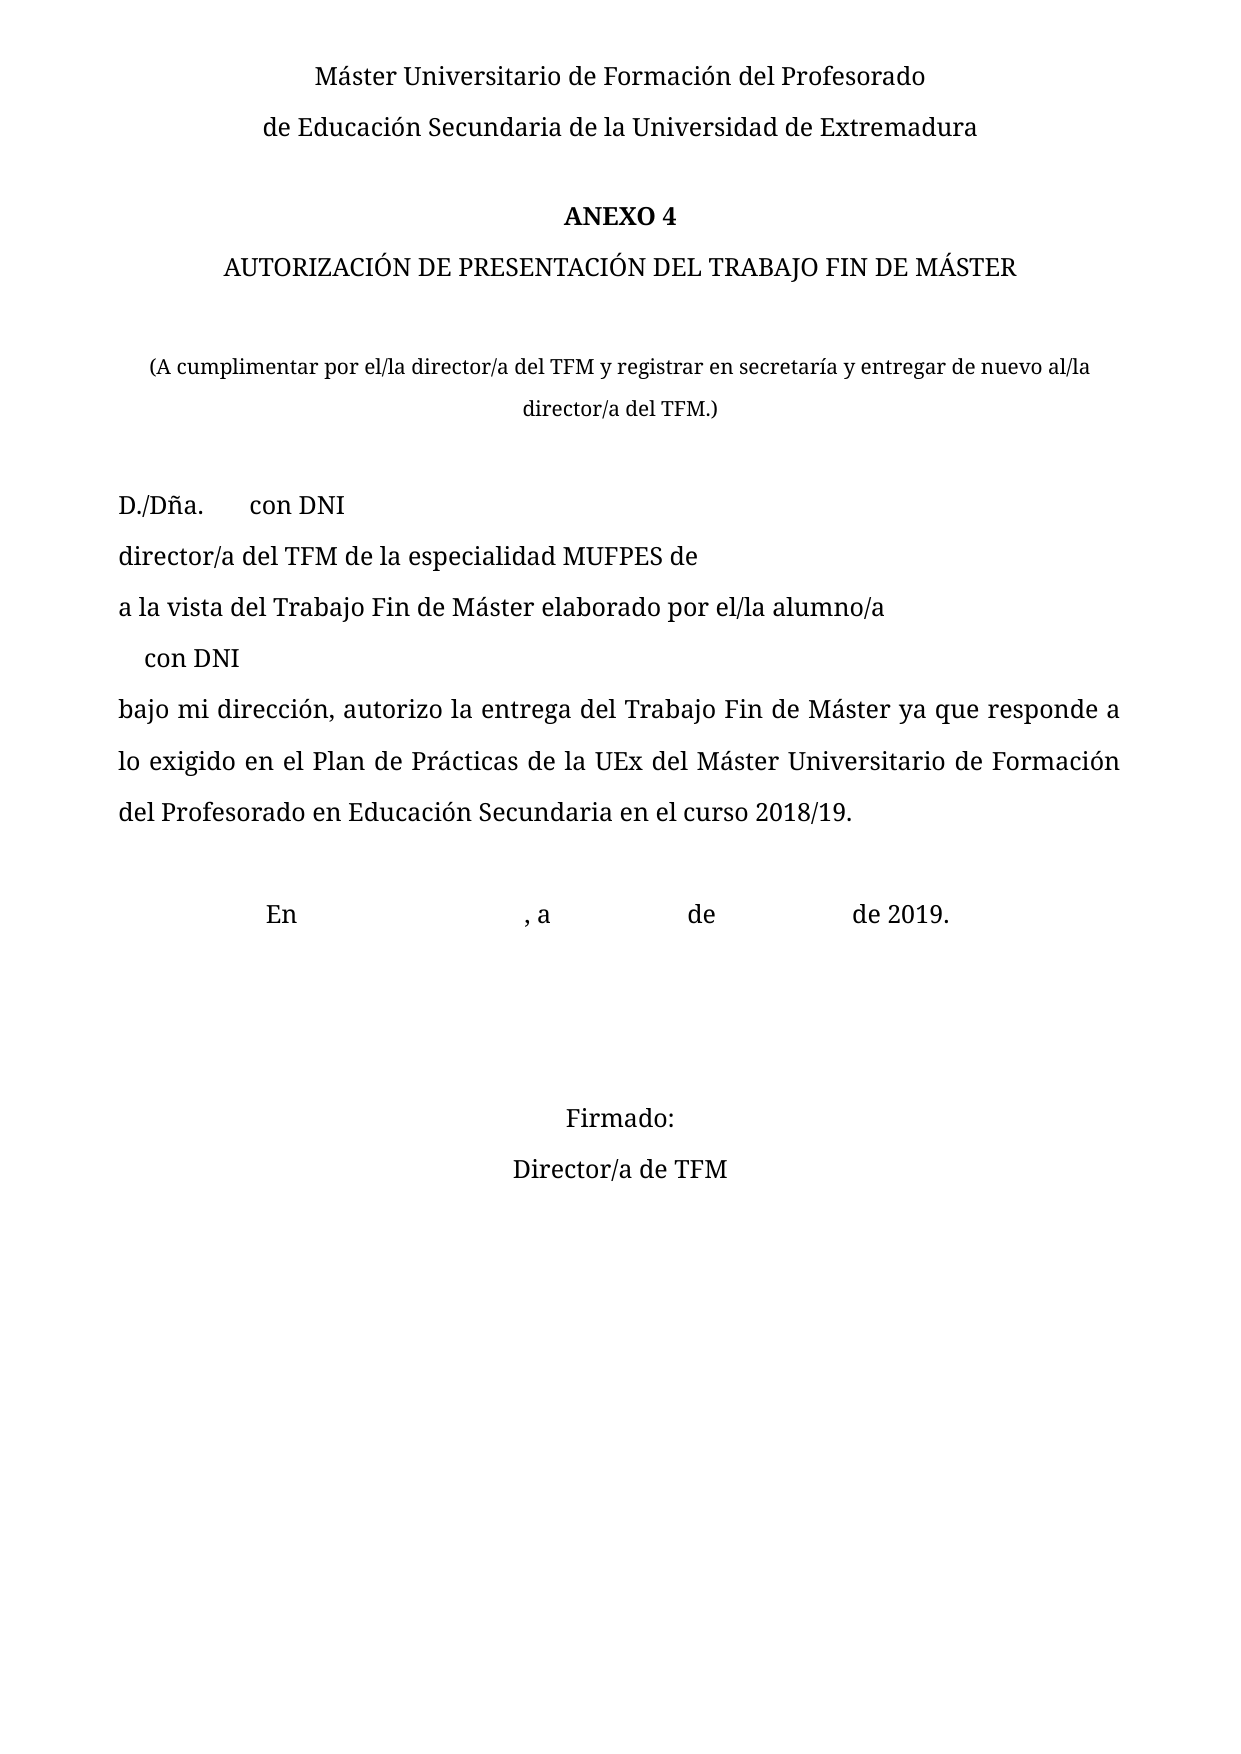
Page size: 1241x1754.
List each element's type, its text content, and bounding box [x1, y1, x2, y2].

text Director/a de TFM [118, 1152, 1122, 1186]
text ANEXO 4 [118, 199, 1122, 233]
text (A cumplimentar por el/la director/a del TFM y registrar en secretaría y entregar de nuevo al/la director/a del TFM.) [118, 352, 1122, 423]
text director/a del TFM de la especialidad MUFPES de [118, 539, 1122, 573]
text En , a de de 2019. [192, 896, 1122, 930]
text con DNI [118, 641, 1122, 675]
text AUTORIZACIÓN DE PRESENTACIÓN DEL TRABAJO FIN DE MÁSTER [118, 250, 1122, 284]
text D./Dña. con DNI [118, 488, 1122, 522]
text Firmado: [118, 1101, 1122, 1134]
text bajo mi dirección, autorizo la entrega del Trabajo Fin de Máster ya que responde a lo exigido en el Plan de Prácticas de la UEx del Máster Universitario de Formación del Profesorado en Educación Secundaria en el curso 2018/19. [118, 692, 1122, 828]
subtitle Anexo 5: Autorización de presentación del Trabajo Fin de Máster [118, 148, 1122, 182]
text a la vista del Trabajo Fin de Máster elaborado por el/la alumno/a [118, 590, 1122, 624]
